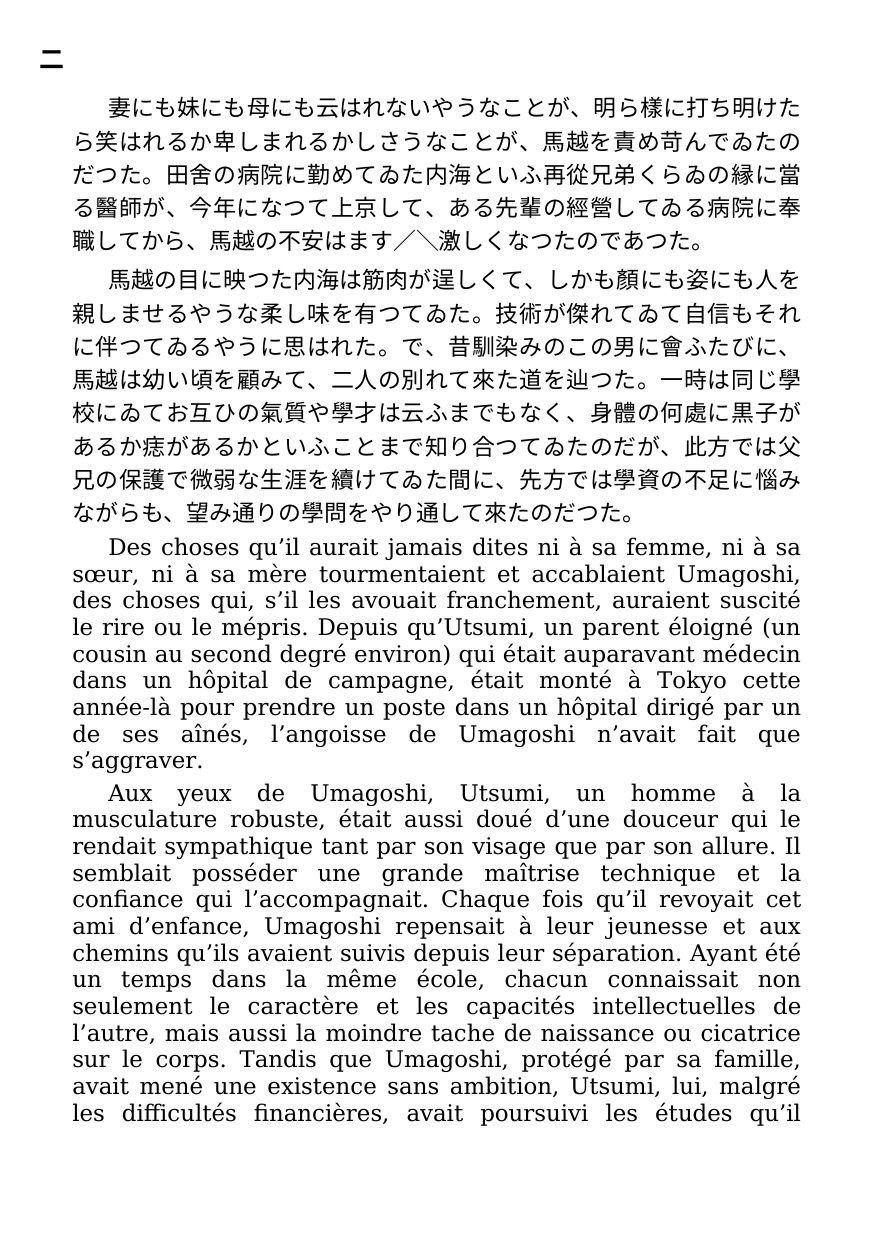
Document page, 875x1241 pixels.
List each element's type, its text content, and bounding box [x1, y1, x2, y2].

subtitle 二 [36, 36, 838, 78]
text Des choses qu’il aurait jamais dites ni à sa femme, ni à sa sœur, ni à sa mère tourmentaient et accablaient Umagoshi, des choses qui, s’il les avouait franchement, auraient suscité le rire ou le mépris. Depuis qu’Utsumi, un parent éloigné (un cousin au second degré environ) qui était auparavant médecin dans un hôpital de campagne, était monté à Tokyo cette année-là pour prendre un poste dans un hôpital dirigé par un de ses aînés, l’angoisse de Umagoshi n’avait fait que s’aggraver. [72, 534, 802, 774]
text 馬越の目に映つた内海は筋肉が逞しくて、しかも顏にも姿にも人を親しませるやうな柔し味を有つてゐた。技術が傑れてゐて自信もそれに伴つてゐるやうに思はれた。で、昔馴染みのこの男に會ふたびに、馬越は幼い頃を顧みて、二人の別れて來た道を辿つた。一時は同じ學校にゐてお互ひの氣質や學才は云ふまでもなく、身體の何處に黒子があるか痣があるかといふことまで知り合つてゐたのだが、此方では父兄の保護で微弱な生涯を續けてゐた間に、先方では學資の不足に惱みながらも、望み通りの學問をやり通して來たのだつた。 [72, 262, 802, 528]
text 妻にも妹にも母にも云はれないやうなことが、明ら樣に打ち明けたら笑はれるか卑しまれるかしさうなことが、馬越を責め苛んでゐたのだつた。田舍の病院に勤めてゐた内海といふ再從兄弟くらゐの縁に當る醫師が、今年になつて上京して、ある先輩の經營してゐる病院に奉職してから、馬越の不安はます／＼激しくなつたのであつた。 [72, 90, 802, 256]
text Aux yeux de Umagoshi, Utsumi, un homme à la musculature robuste, était aussi doué d’une douceur qui le rendait sympathique tant par son visage que par son allure. Il semblait posséder une grande maîtrise technique et la confiance qui l’accompagnait. Chaque fois qu’il revoyait cet ami d’enfance, Umagoshi repensait à leur jeunesse et aux chemins qu’ils avaient suivis depuis leur séparation. Ayant été un temps dans la même école, chacun connaissait non seulement le caractère et les capacités intellectuelles de l’autre, mais aussi la moindre tache de naissance ou cicatrice sur le corps. Tandis que Umagoshi, protégé par sa famille, avait mené une existence sans ambition, Utsumi, lui, malgré les difficultés financières, avait poursuivi les études qu’il [72, 780, 802, 1127]
